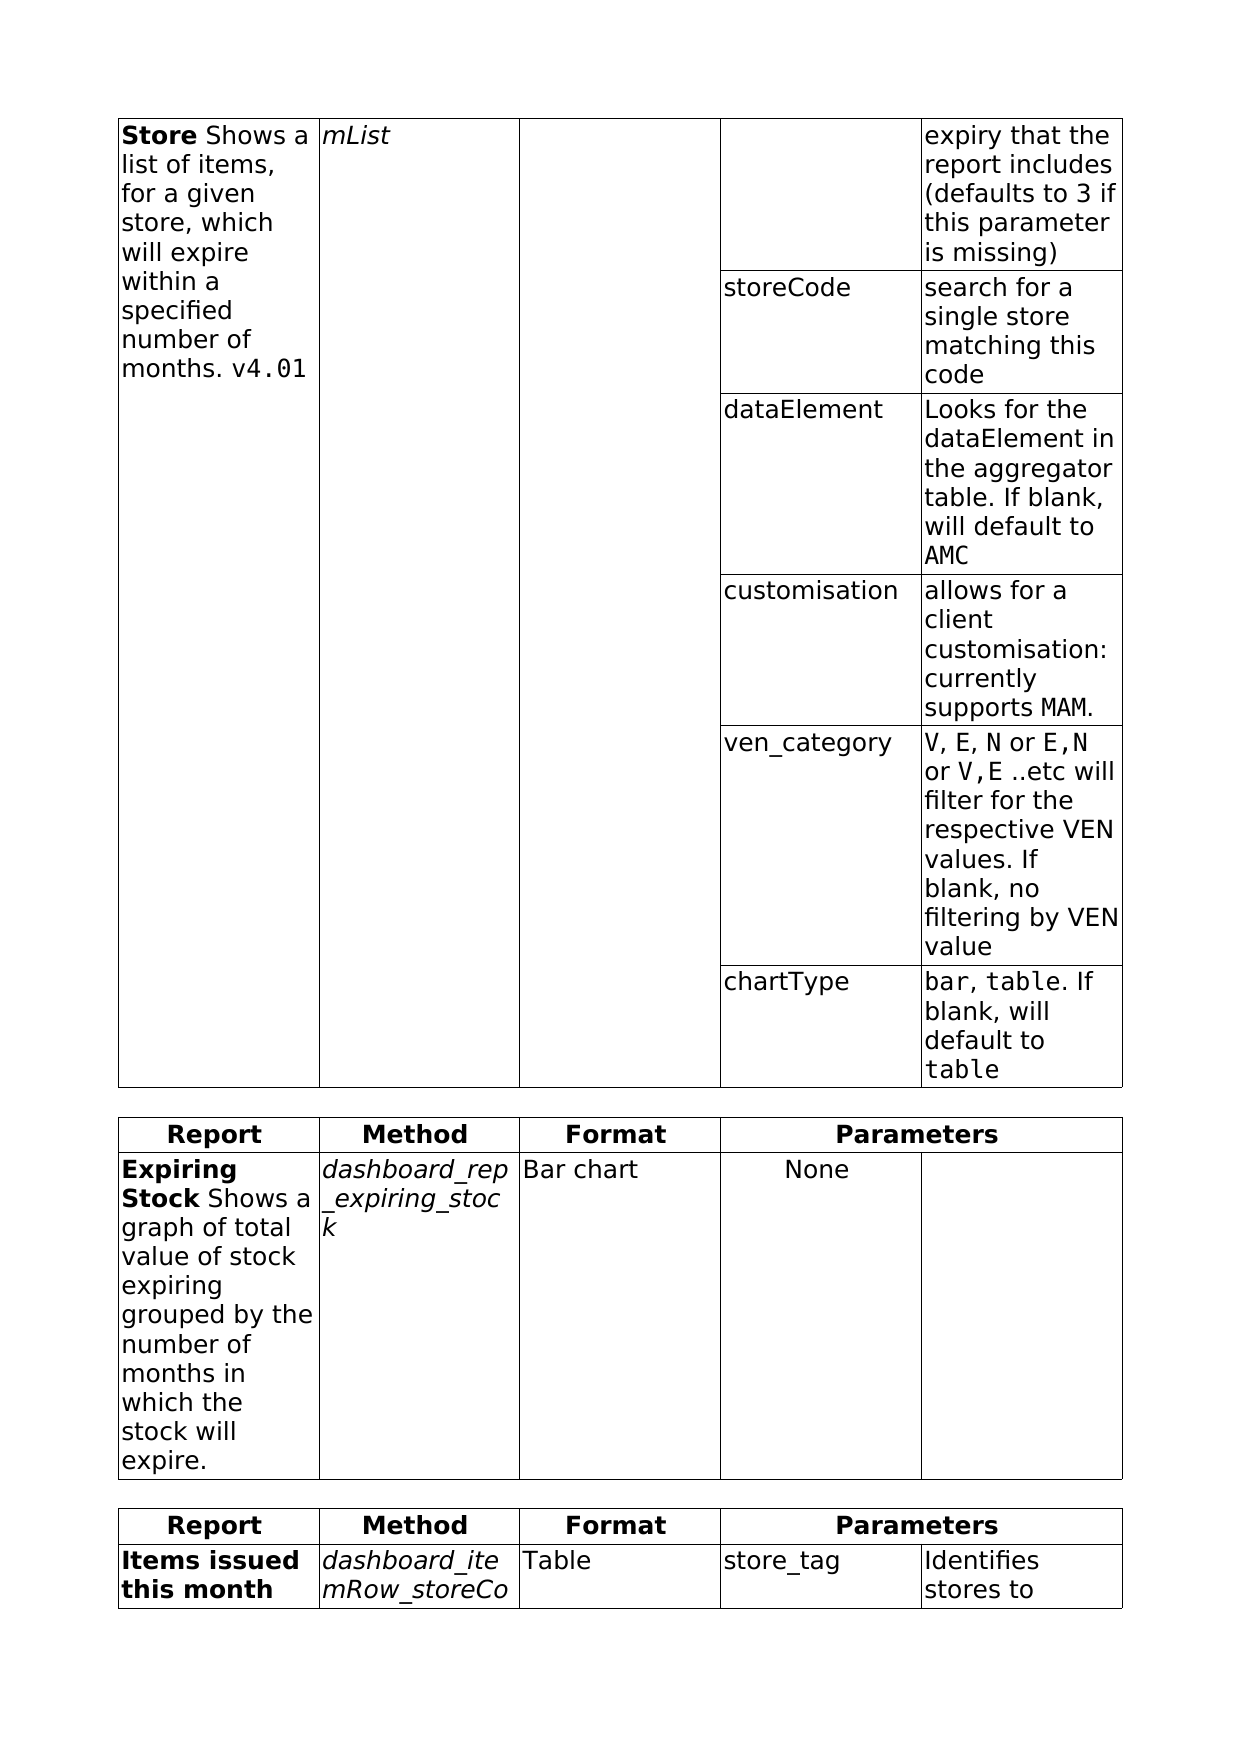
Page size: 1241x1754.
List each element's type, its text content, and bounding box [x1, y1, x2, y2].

table_cell mList [320, 119, 519, 1087]
table_cell expiry that the report includes (defaults to 3 if this parameter is missing) [922, 119, 1122, 270]
table_cell Expiring Stock Shows a graph of total value of stock expiring grouped by the number of months in which the stock will expire. [119, 1153, 319, 1479]
table_cell [922, 1153, 1122, 1479]
table_cell V, E, N or E,N or V,E ..etc will filter for the respective VEN values. If blank, no filtering by VEN value [922, 726, 1122, 964]
table_cell bar, table. If blank, will default to table [922, 966, 1122, 1087]
table_header Report [119, 1118, 319, 1152]
table_cell Table [520, 1545, 720, 1608]
table_cell [520, 119, 720, 1087]
table_cell allows for a client customisation: currently supports MAM. [922, 575, 1122, 725]
table_header Report [119, 1509, 319, 1543]
table_cell chartType [721, 966, 921, 1087]
table_cell customisation [721, 575, 921, 725]
table_header Format [520, 1509, 720, 1543]
table_cell ven_category [721, 726, 921, 964]
table_cell dataElement [721, 394, 921, 573]
table_cell Store Shows a list of items, for a given store, which will expire within a specified number of months. v4.01 [119, 119, 319, 1087]
table_cell Identifies stores to [922, 1545, 1122, 1608]
table_header Parameters [721, 1118, 1122, 1152]
table_cell search for a single store matching this code [922, 271, 1122, 392]
table_header Parameters [721, 1509, 1122, 1543]
table_cell storeCode [721, 271, 921, 392]
table_cell Bar chart [520, 1153, 720, 1479]
table_cell None [721, 1153, 921, 1479]
table_header Method [320, 1118, 519, 1152]
table_header Method [320, 1509, 519, 1543]
table_cell [721, 119, 921, 270]
table_cell Looks for the dataElement in the aggregator table. If blank, will default to AMC [922, 394, 1122, 573]
table_cell dashboard_rep_expiring_stock [320, 1153, 519, 1479]
table_cell store_tag [721, 1545, 921, 1608]
table_header Format [520, 1118, 720, 1152]
table_cell dashboard_itemRow_storeCo [320, 1545, 519, 1608]
table_cell Items issued this month [119, 1545, 319, 1608]
